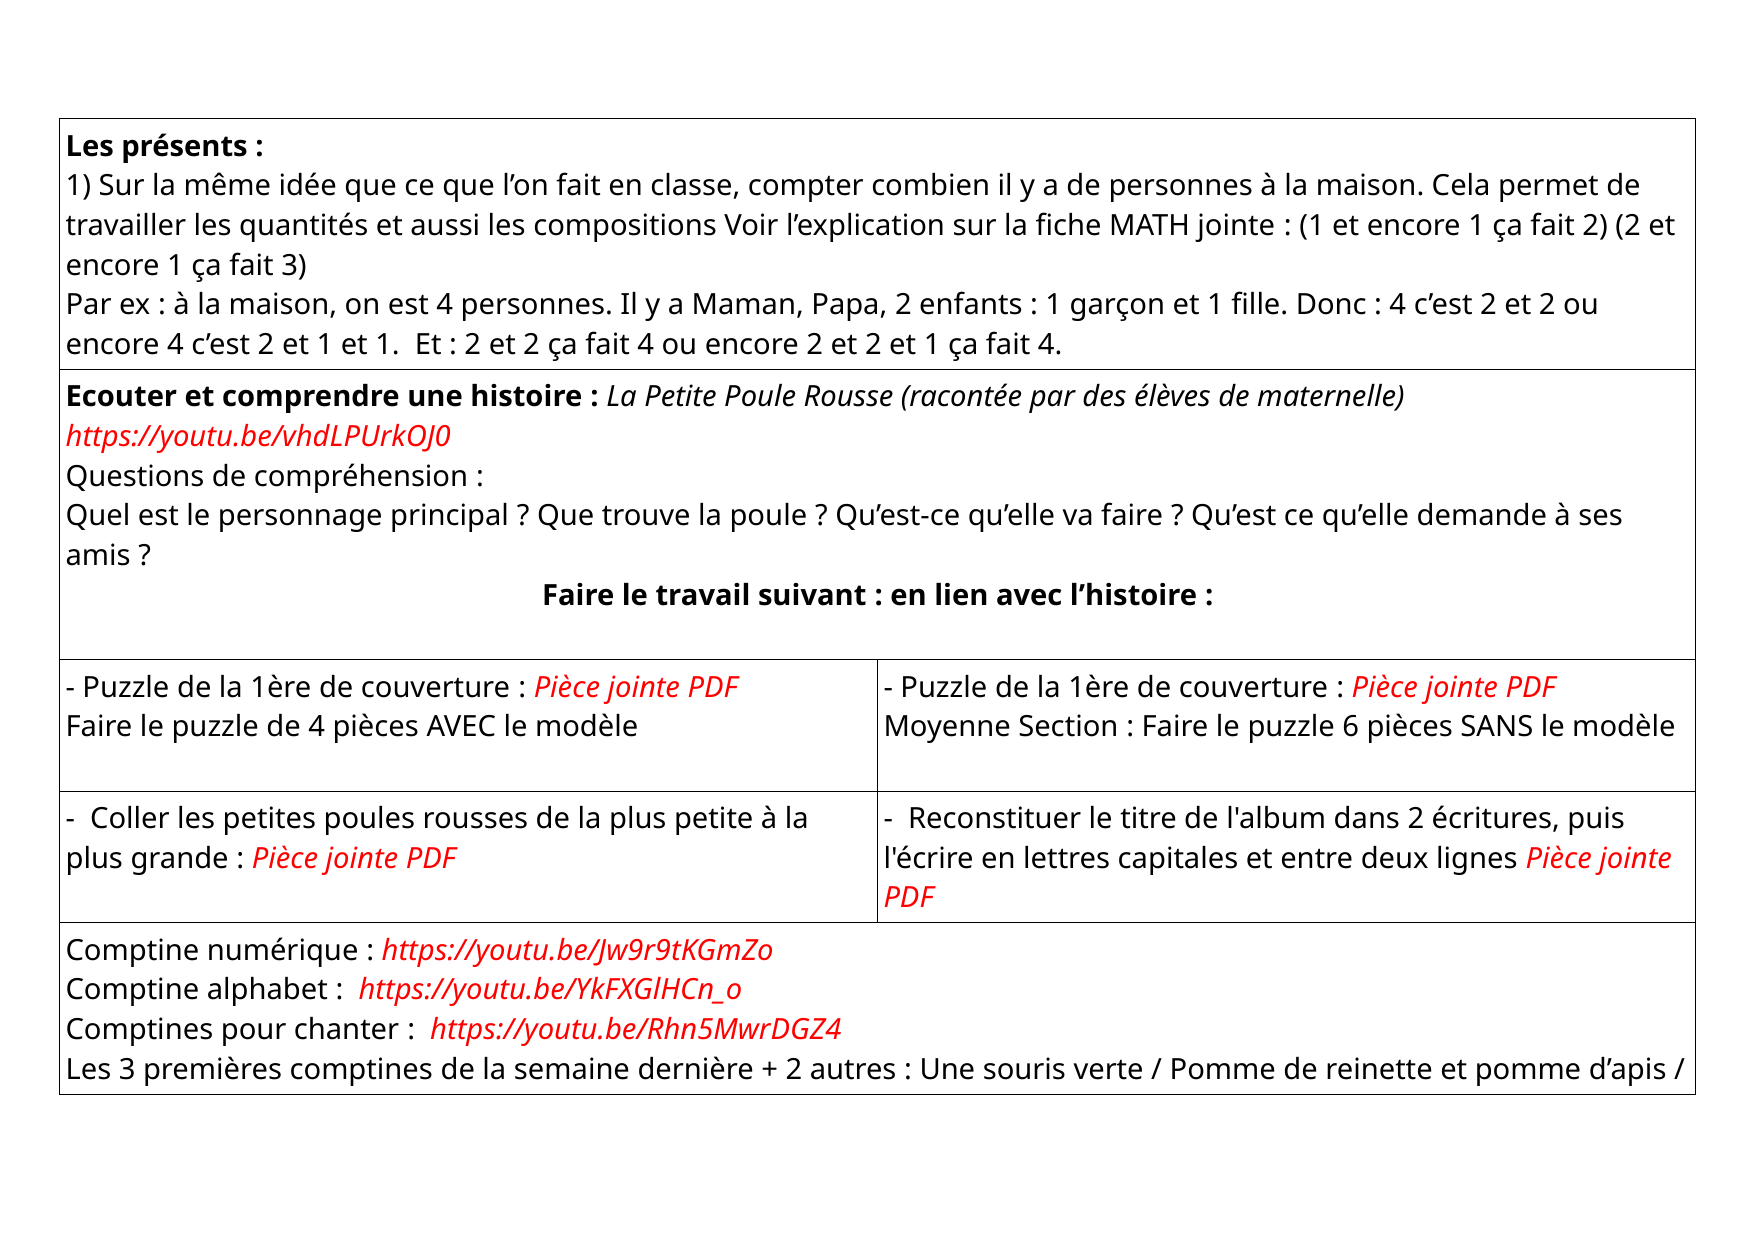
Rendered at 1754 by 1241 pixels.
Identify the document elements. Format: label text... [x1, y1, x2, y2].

table_cell Comptine numérique : https://youtu.be/Jw9r9tKGmZo Comptine alphabet : https://youtu.be/YkFXGlHCn_o Comptines pour chanter : https://youtu.be/Rhn5MwrDGZ4 Les 3 premières comptines de la semaine dernière + 2 autres : Une souris verte / Pomme de reinette et pomme d’apis / [60, 923, 1695, 1093]
table_cell - Coller les petites poules rousses de la plus petite à la plus grande : Pièce jointe PDF [60, 792, 877, 922]
table_cell - Puzzle de la 1ère de couverture : Pièce jointe PDF Faire le puzzle de 4 pièces AVEC le modèle [60, 660, 877, 791]
table_cell - Puzzle de la 1ère de couverture : Pièce jointe PDF Moyenne Section : Faire le puzzle 6 pièces SANS le modèle [878, 660, 1695, 791]
table_cell Les présents : 1) Sur la même idée que ce que l’on fait en classe, compter combien il y a de personnes à la maison. Cela permet de travailler les quantités et aussi les compositions Voir l’explication sur la fiche MATH jointe : (1 et encore 1 ça fait 2) (2 et encore 1 ça fait 3) Par ex : à la maison, on est 4 personnes. Il y a Maman, Papa, 2 enfants : 1 garçon et 1 fille. Donc : 4 c’est 2 et 2 ou encore 4 c’est 2 et 1 et 1. Et : 2 et 2 ça fait 4 ou encore 2 et 2 et 1 ça fait 4. [60, 119, 1695, 369]
table_cell Ecouter et comprendre une histoire : La Petite Poule Rousse (racontée par des élèves de maternelle) https://youtu.be/vhdLPUrkOJ0 Questions de compréhension : Quel est le personnage principal ? Que trouve la poule ? Qu’est-ce qu’elle va faire ? Qu’est ce qu’elle demande à ses amis ? Faire le travail suivant : en lien avec l’histoire : [60, 370, 1695, 659]
table_cell - Reconstituer le titre de l'album dans 2 écritures, puis l'écrire en lettres capitales et entre deux lignes Pièce jointe PDF [878, 792, 1695, 922]
